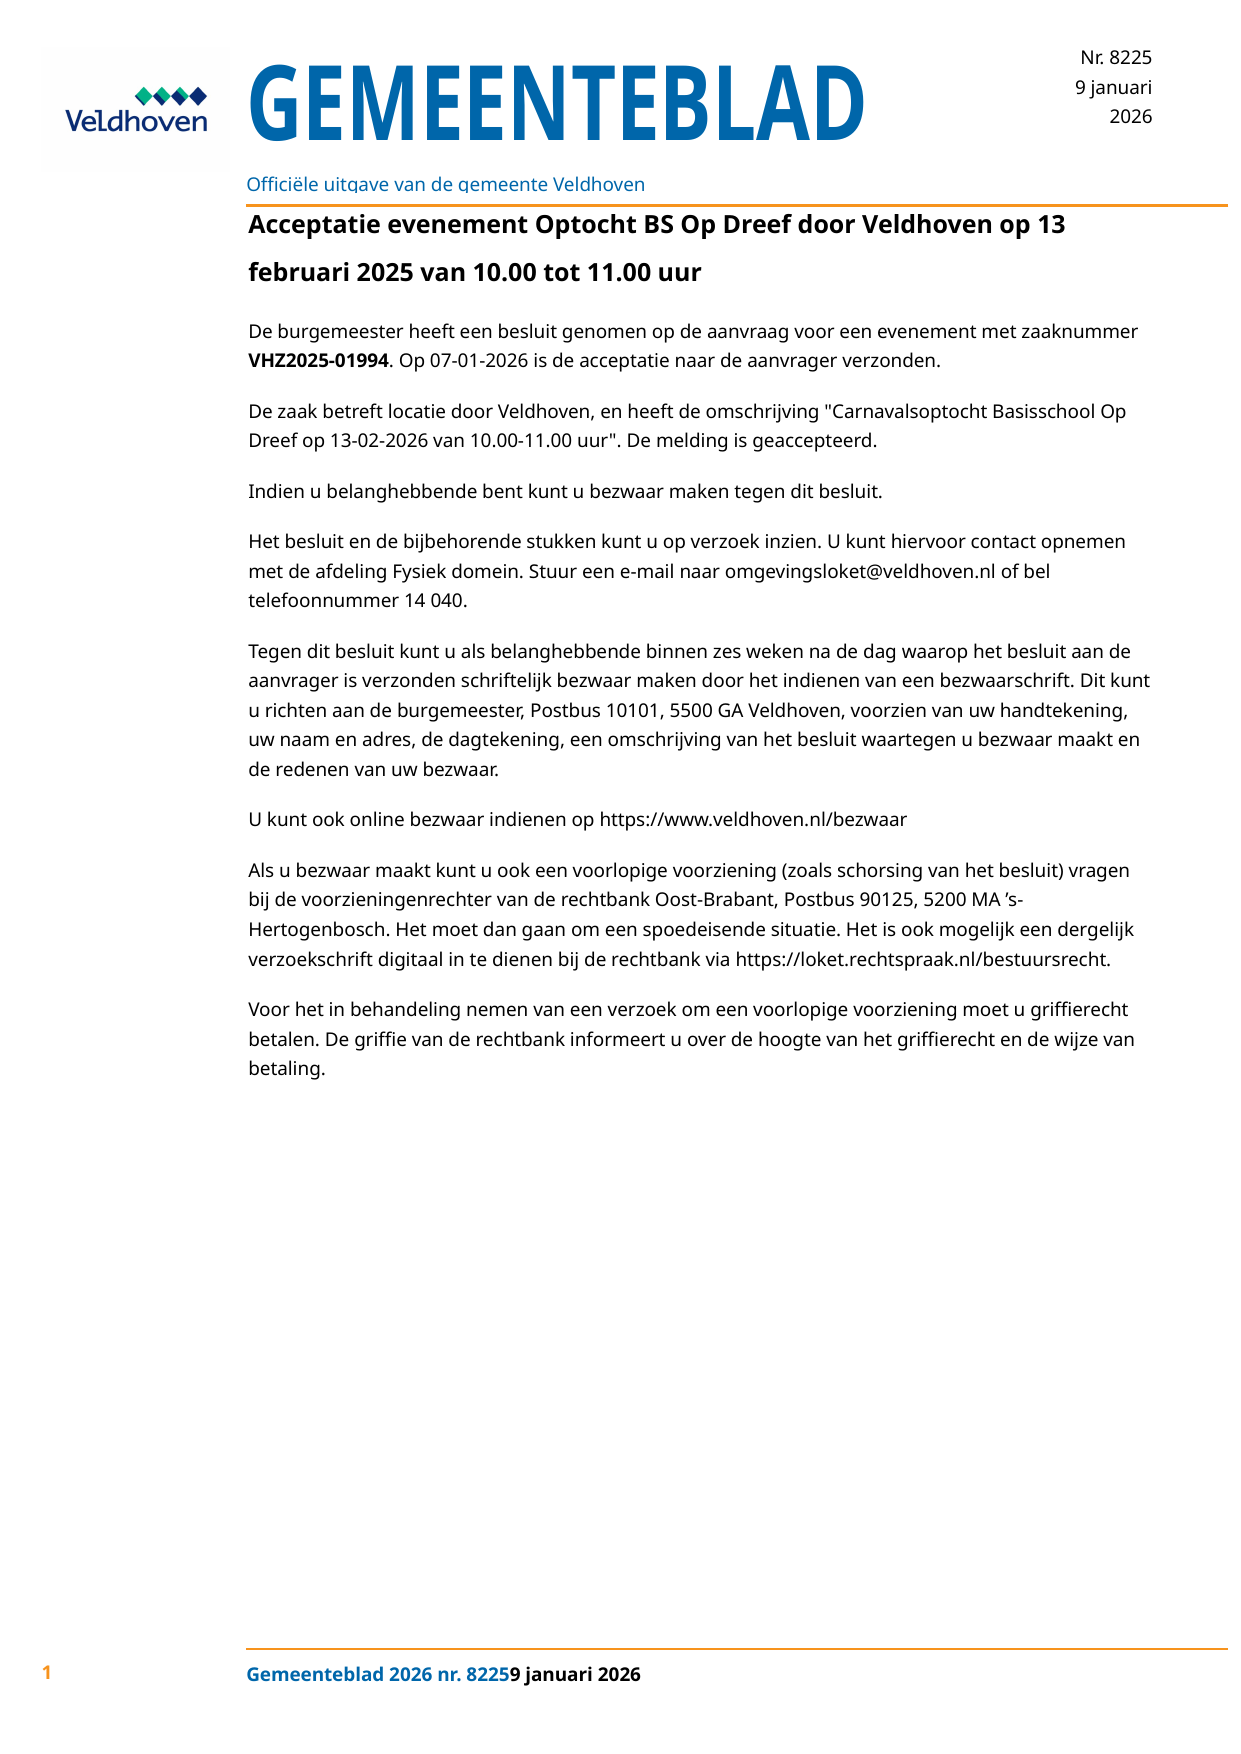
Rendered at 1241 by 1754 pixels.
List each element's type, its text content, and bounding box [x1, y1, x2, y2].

text U kunt ook online bezwaar indienen op https://www.veldhoven.nl/bezwaar [248, 807, 1152, 832]
text De burgemeester heeft een besluit genomen op de aanvraag voor een evenement met zaaknummer VHZ2025-01994. Op 07-01-2026 is de acceptatie naar de aanvrager verzonden. [248, 318, 1152, 373]
picture [41, 47, 231, 172]
text Voor het in behandeling nemen van een verzoek om een voorlopige voorziening moet u griffierecht betalen. De griffie van de rechtbank informeert u over de hoogte van het griffierecht en de wijze van betaling. [248, 996, 1152, 1081]
text De zaak betreft locatie door Veldhoven, en heeft de omschrijving "Carnavalsoptocht Basisschool Op Dreef op 13-02-2026 van 10.00-11.00 uur". De melding is geaccepteerd. [248, 398, 1152, 453]
text Acceptatie evenement Optocht BS Op Dreef door Veldhoven op 13 februari 2025 van 10.00 tot 11.00 uur [248, 207, 1152, 288]
text Tegen dit besluit kunt u als belanghebbende binnen zes weken na de dag waarop het besluit aan de aanvrager is verzonden schriftelijk bezwaar maken door het indienen van een bezwaarschrift. Dit kunt u richten aan de burgemeester, Postbus 10101, 5500 GA Veldhoven, voorzien van uw handtekening, uw naam en adres, de dagtekening, een omschrijving van het besluit waartegen u bezwaar maakt en de redenen van uw bezwaar. [248, 638, 1152, 782]
text Als u bezwaar maakt kunt u ook een voorlopige voorziening (zoals schorsing van het besluit) vragen bij de voorzieningenrechter van de rechtbank Oost-Brabant, Postbus 90125, 5200 MA ’s-Hertogenbosch. Het moet dan gaan om een spoedeisende situatie. Het is ook mogelijk een dergelijk verzoekschrift digitaal in te dienen bij de rechtbank via https://loket.rechtspraak.nl/bestuursrecht. [248, 857, 1152, 972]
text Indien u belanghebbende bent kunt u bezwaar maken tegen dit besluit. [248, 478, 1152, 504]
text Het besluit en de bijbehorende stukken kunt u op verzoek inzien. U kunt hiervoor contact opnemen met de afdeling Fysiek domein. Stuur een e-mail naar omgevingsloket@veldhoven.nl of bel telefoonnummer 14 040. [248, 528, 1152, 613]
